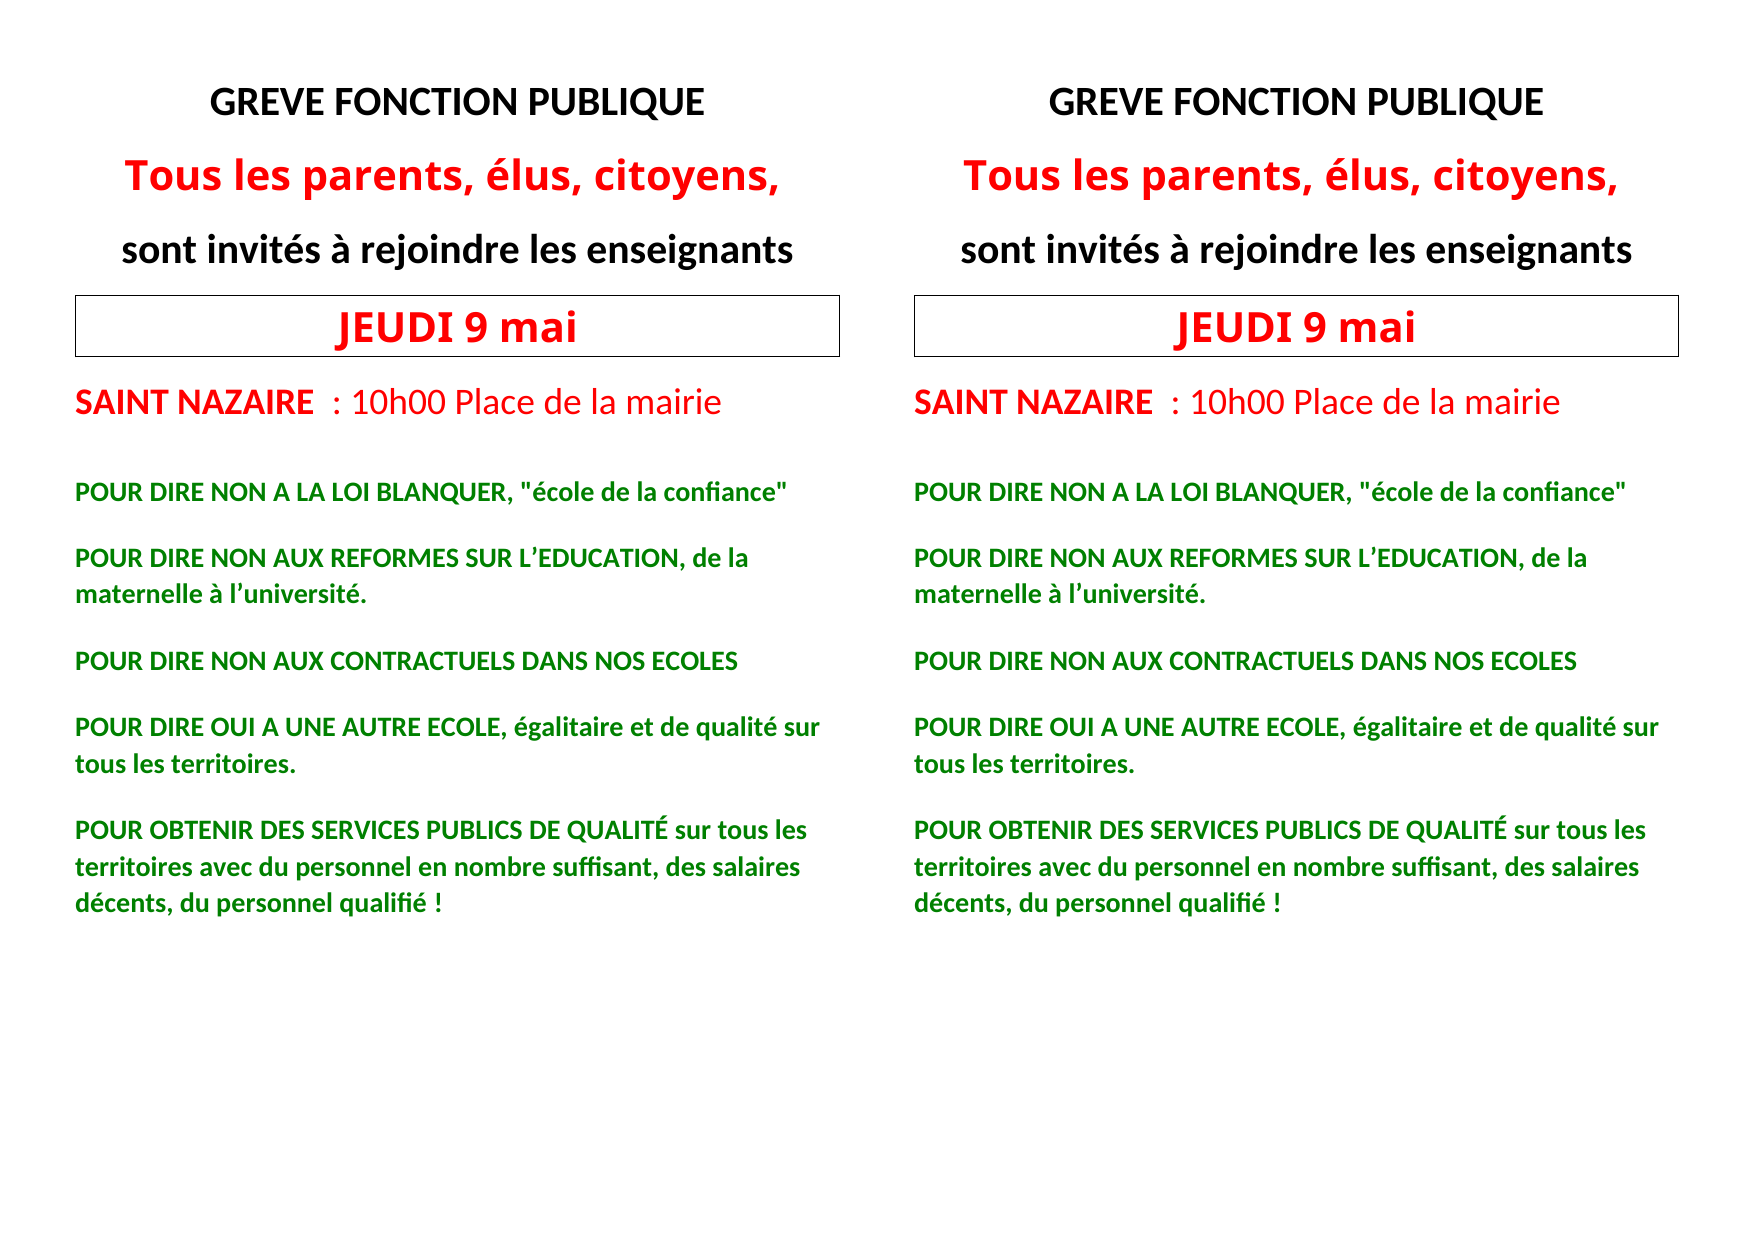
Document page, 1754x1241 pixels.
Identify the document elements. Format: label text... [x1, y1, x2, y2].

text Tous les parents, élus, citoyens, [75, 146, 840, 203]
text GREVE FONCTION PUBLIQUE [914, 75, 1679, 126]
text Tous les parents, élus, citoyens, [914, 146, 1679, 203]
text sont invités à rejoindre les enseignants [914, 223, 1679, 274]
text GREVE FONCTION PUBLIQUE [75, 75, 840, 126]
text SAINT NAZAIRE : 10h00 Place de la mairie [914, 378, 1679, 424]
text POUR DIRE NON AUX REFORMES SUR L’EDUCATION, de la maternelle à l’université. [914, 540, 1679, 641]
text JEUDI 9 mai [76, 296, 839, 356]
text POUR DIRE NON AUX CONTRACTUELS DANS NOS ECOLES [914, 643, 1679, 707]
text sont invités à rejoindre les enseignants [75, 223, 840, 274]
text POUR DIRE OUI A UNE AUTRE ECOLE, égalitaire et de qualité sur tous les territoires. [75, 709, 840, 810]
text POUR DIRE OUI A UNE AUTRE ECOLE, égalitaire et de qualité sur tous les territoires. [914, 709, 1679, 810]
text POUR OBTENIR DES SERVICES PUBLICS DE QUALITÉ sur tous les territoires avec du personnel en nombre suffisant, des salaires décents, du personnel qualifié ! [75, 812, 840, 920]
text POUR OBTENIR DES SERVICES PUBLICS DE QUALITÉ sur tous les territoires avec du personnel en nombre suffisant, des salaires décents, du personnel qualifié ! [914, 812, 1679, 920]
text POUR DIRE NON A LA LOI BLANQUER, "école de la confiance" [75, 474, 840, 538]
text POUR DIRE NON AUX REFORMES SUR L’EDUCATION, de la maternelle à l’université. [75, 540, 840, 641]
text POUR DIRE NON AUX CONTRACTUELS DANS NOS ECOLES [75, 643, 840, 707]
text JEUDI 9 mai [915, 296, 1678, 356]
text SAINT NAZAIRE : 10h00 Place de la mairie [75, 378, 840, 424]
text POUR DIRE NON A LA LOI BLANQUER, "école de la confiance" [914, 474, 1679, 538]
